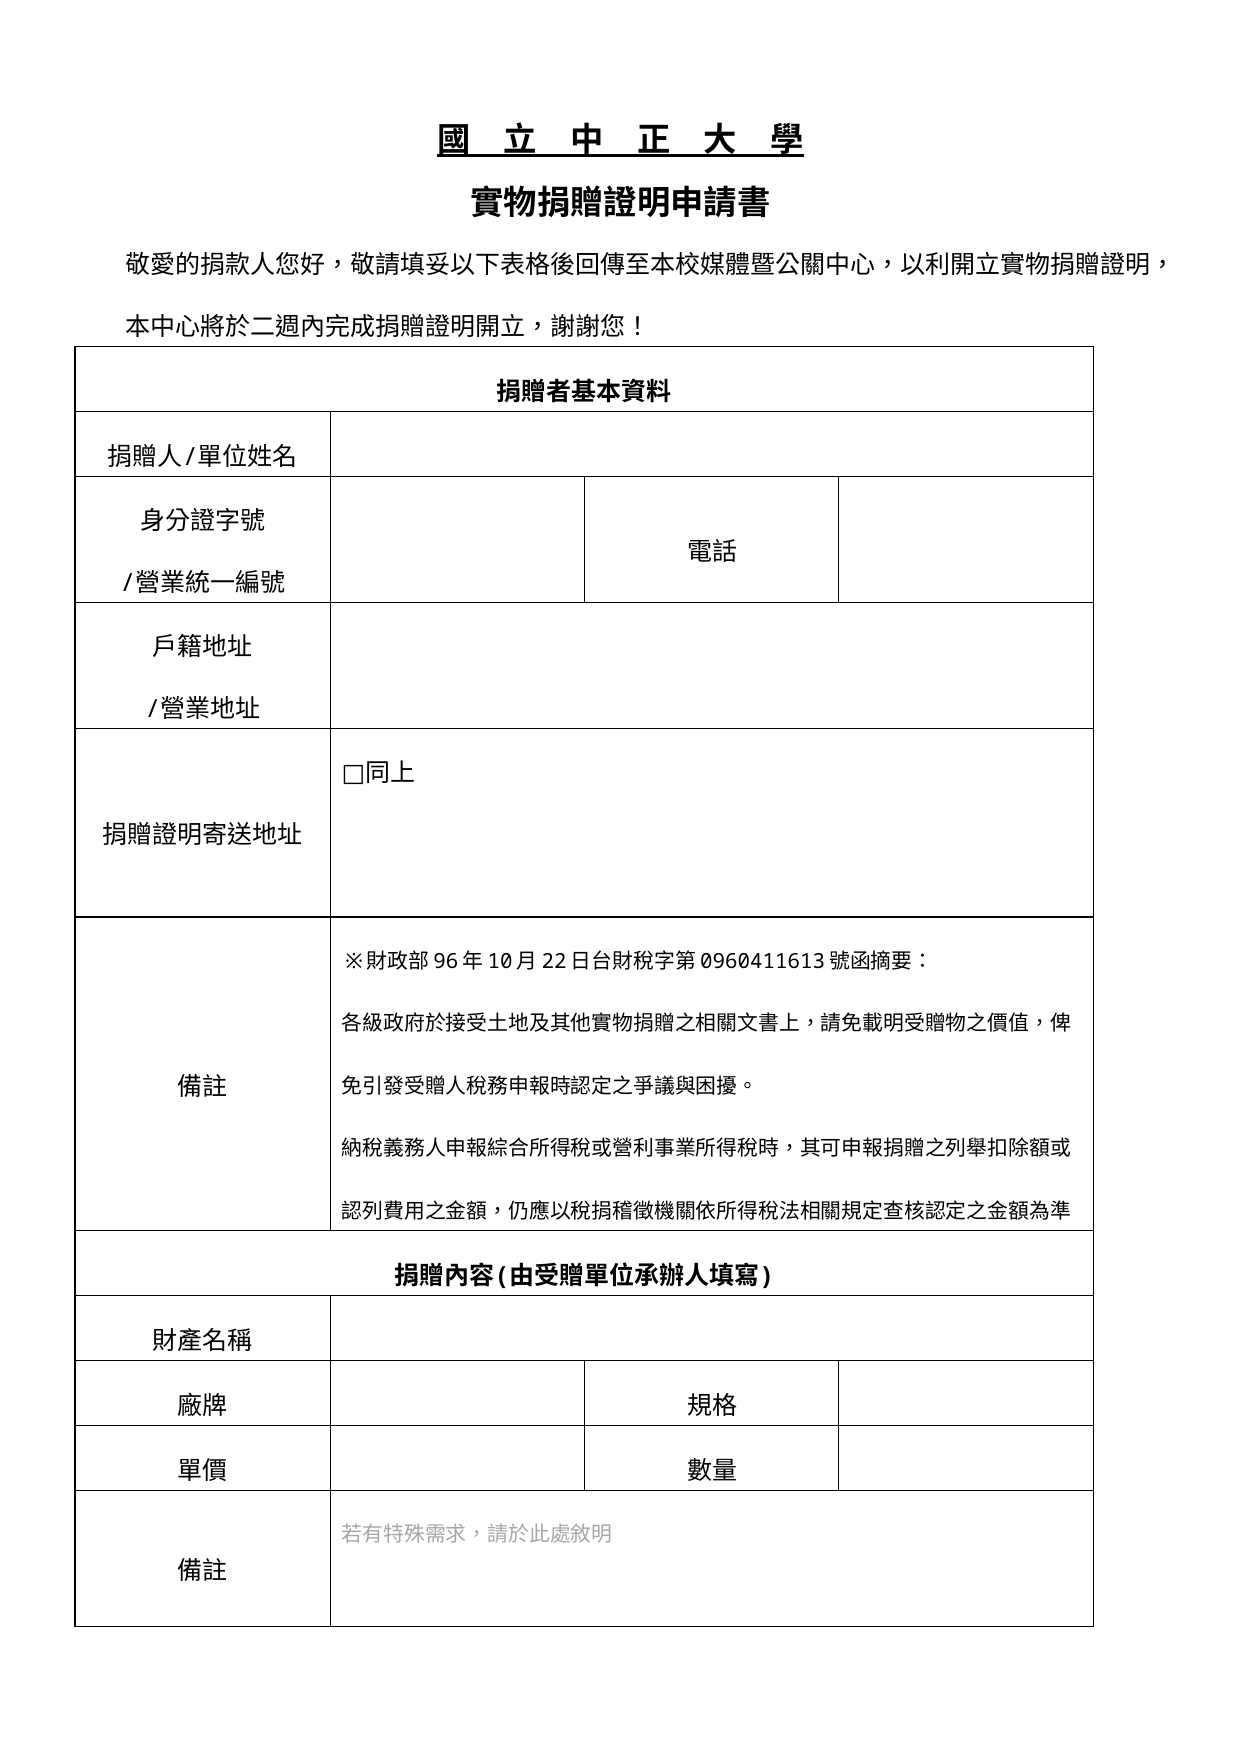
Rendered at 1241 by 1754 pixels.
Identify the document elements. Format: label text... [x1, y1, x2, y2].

table_cell [331, 1426, 584, 1490]
table_cell [839, 1361, 1093, 1425]
table_cell 若有特殊需求，請於此處敘明 [331, 1491, 1093, 1626]
table_header 捐贈者基本資料 [76, 347, 1093, 411]
table_cell [839, 1426, 1093, 1490]
table_cell 捐贈人/單位姓名 [76, 412, 330, 476]
table_cell 身分證字號 /營業統一編號 [76, 477, 330, 602]
table_cell [331, 412, 1093, 476]
table_cell □同上 [331, 729, 1093, 916]
text 實物捐贈證明申請書 [75, 158, 1165, 221]
table_cell 廠牌 [76, 1361, 330, 1425]
text 敬愛的捐款人您好，敬請填妥以下表格後回傳至本校媒體暨公關中心，以利開立實物捐贈證明，本中心將於二週內完成捐贈證明開立，謝謝您！ [125, 221, 1165, 346]
table_cell [331, 1296, 1093, 1360]
table_cell 電話 [585, 477, 838, 602]
table_cell ※財政部96年10月22日台財稅字第0960411613號函摘要： 各級政府於接受土地及其他實物捐贈之相關文書上，請免載明受贈物之價值，俾免引發受贈人稅務申報時認定之爭議與困擾。 納稅義務人申報綜合所得稅或營利事業所得稅時，其可申報捐贈之列舉扣除額或認列費用之金額，仍應以稅捐稽徵機關依所得稅法相關規定查核認定之金額為準 [331, 918, 1093, 1230]
table_cell 財產名稱 [76, 1296, 330, 1360]
table_cell 規格 [585, 1361, 838, 1425]
table_cell 備註 [76, 918, 330, 1230]
table_cell 備註 [76, 1491, 330, 1626]
table_cell 單價 [76, 1426, 330, 1490]
table_cell [839, 477, 1093, 602]
table_cell [331, 603, 1093, 728]
text 國 立 中 正 大 學 [75, 96, 1165, 158]
table_cell [331, 1361, 584, 1425]
table_cell 數量 [585, 1426, 838, 1490]
table_cell 戶籍地址 /營業地址 [76, 603, 330, 728]
table_cell [331, 477, 584, 602]
table_cell 捐贈內容(由受贈單位承辦人填寫) [76, 1231, 1093, 1295]
table_cell 捐贈證明寄送地址 [76, 729, 330, 916]
